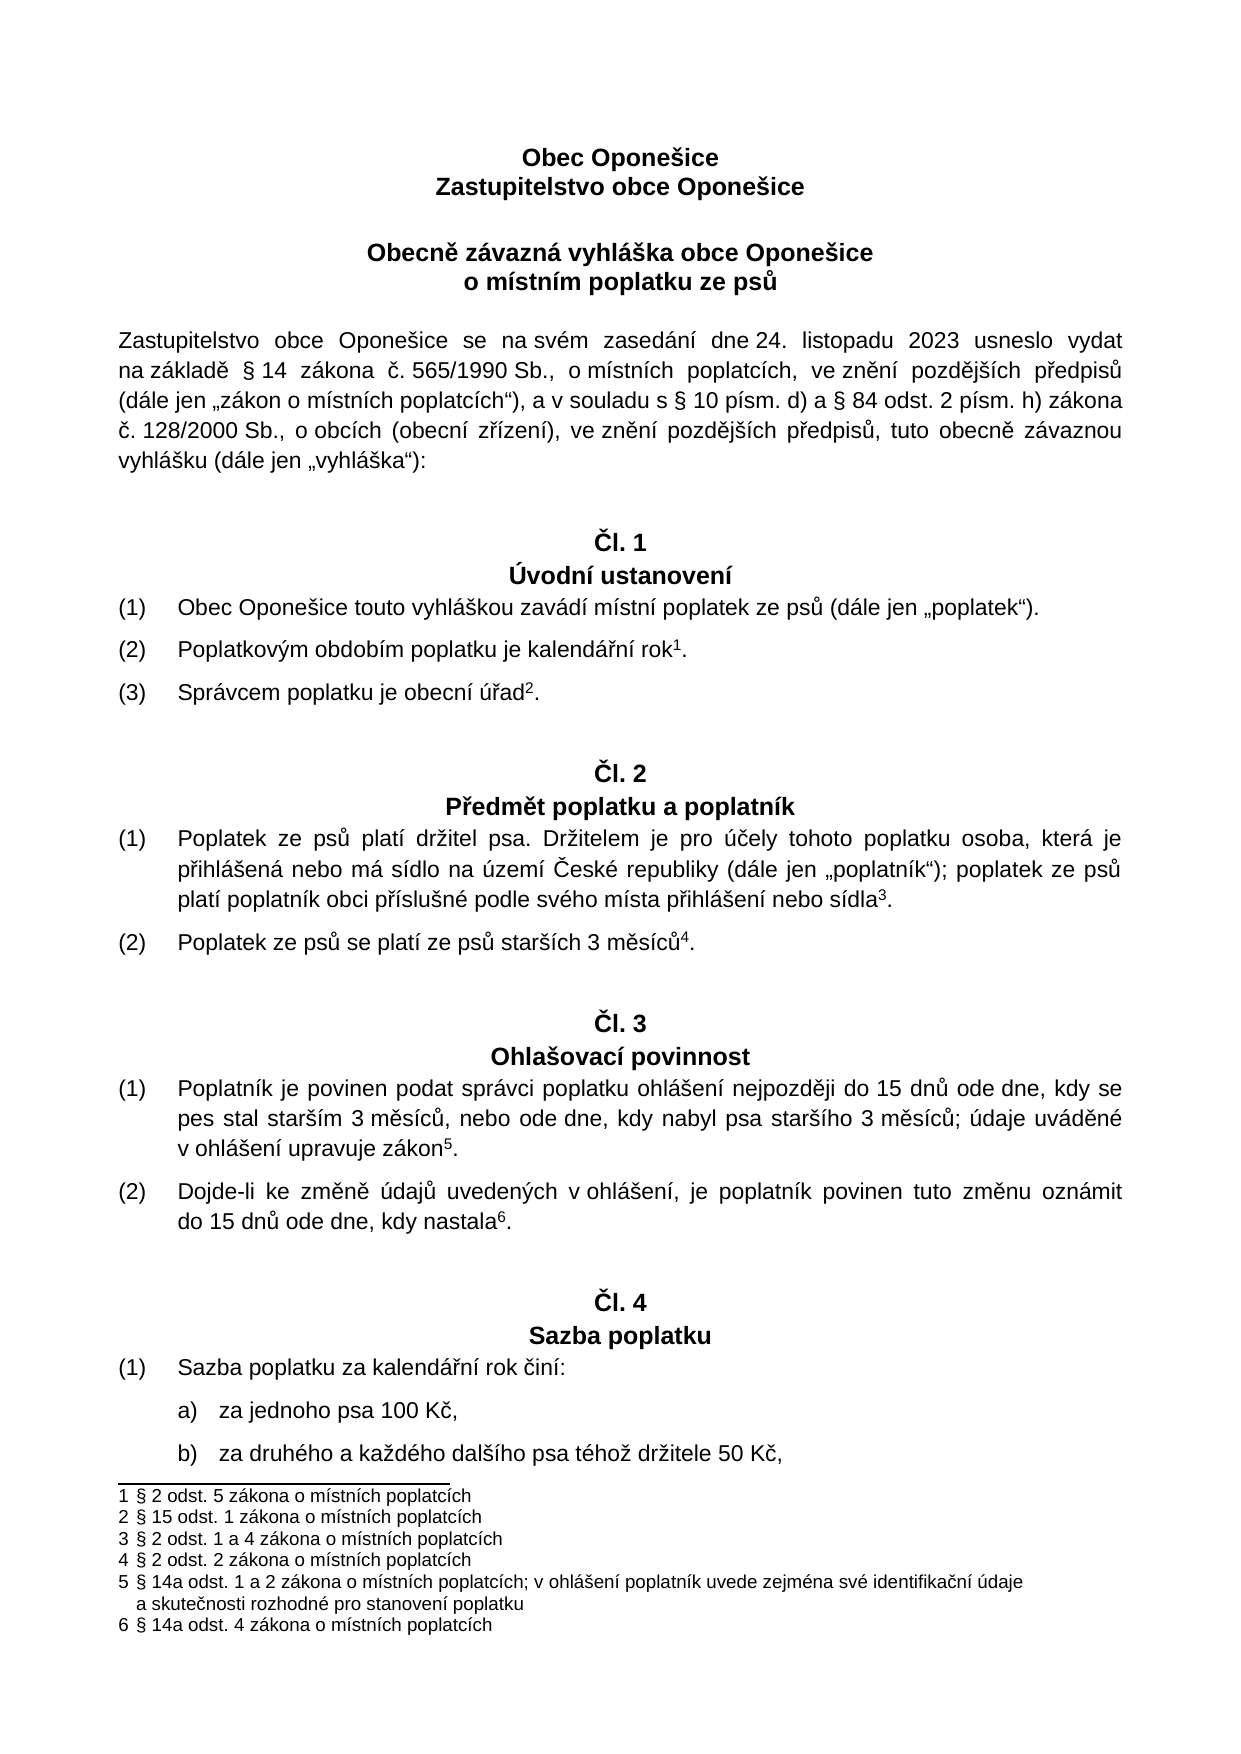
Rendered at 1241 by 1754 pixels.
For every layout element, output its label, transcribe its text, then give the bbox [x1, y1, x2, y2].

subtitle Čl. 4 Sazba poplatku [118, 1288, 1122, 1350]
list § 14a odst. 1 a 2 zákona o místních poplatcích; v ohlášení poplatník uvede zejména své identifikační údaje a skutečnosti rozhodné pro stanovení poplatku [118, 1571, 1122, 1614]
subtitle Obecně závazná vyhláška obce Oponešice o místním poplatku ze psů [118, 238, 1122, 295]
list § 2 odst. 5 zákona o místních poplatcích [118, 1484, 1122, 1506]
list Poplatek ze psů se platí ze psů starších 3 měsíců. [118, 928, 1122, 955]
list § 2 odst. 2 zákona o místních poplatcích [118, 1549, 1122, 1571]
list § 14a odst. 4 zákona o místních poplatcích [118, 1614, 1122, 1635]
subtitle Čl. 3 Ohlašovací povinnost [118, 1009, 1122, 1071]
list Poplatkovým obdobím poplatku je kalendářní rok. [118, 636, 1122, 663]
subtitle Čl. 2 Předmět poplatku a poplatník [118, 759, 1122, 821]
list Poplatek ze psů platí držitel psa. Držitelem je pro účely tohoto poplatku osoba, která je přihlášená nebo má sídlo na území České republiky (dále jen „poplatník“); poplatek ze psů platí poplatník obci příslušné podle svého místa přihlášení nebo sídla. [118, 825, 1122, 912]
list § 15 odst. 1 zákona o místních poplatcích [118, 1506, 1122, 1528]
list Sazba poplatku za kalendářní rok činí: [118, 1354, 1122, 1381]
subtitle Čl. 1 Úvodní ustanovení [118, 528, 1122, 589]
list § 2 odst. 1 a 4 zákona o místních poplatcích [118, 1528, 1122, 1549]
list Správcem poplatku je obecní úřad. [118, 679, 1122, 706]
list Poplatník je povinen podat správci poplatku ohlášení nejpozději do 15 dnů ode dne, kdy se pes stal starším 3 měsíců, nebo ode dne, kdy nabyl psa staršího 3 měsíců; údaje uváděné v ohlášení upravuje zákon. [118, 1075, 1122, 1162]
list za jednoho psa 100 Kč, [177, 1397, 1122, 1423]
list Obec Oponešice touto vyhláškou zavádí místní poplatek ze psů (dále jen „poplatek“). [118, 594, 1122, 620]
text Zastupitelstvo obce Oponešice se na svém zasedání dne 24. listopadu 2023 usneslo vydat na základě § 14 zákona č. 565/1990 Sb., o místních poplatcích, ve znění pozdějších předpisů (dále jen „zákon o místních poplatcích“), a v souladu s § 10 písm. d) a § 84 odst. 2 písm. h) zákona č. 128/2000 Sb., o obcích (obecní zřízení), ve znění pozdějších předpisů, tuto obecně závaznou vyhlášku (dále jen „vyhláška“): [118, 327, 1122, 474]
list za druhého a každého dalšího psa téhož držitele 50 Kč, [177, 1440, 1122, 1466]
list Dojde-li ke změně údajů uvedených v ohlášení, je poplatník povinen tuto změnu oznámit do 15 dnů ode dne, kdy nastala. [118, 1178, 1122, 1234]
text Obec Oponešice Zastupitelstvo obce Oponešice [118, 143, 1122, 201]
